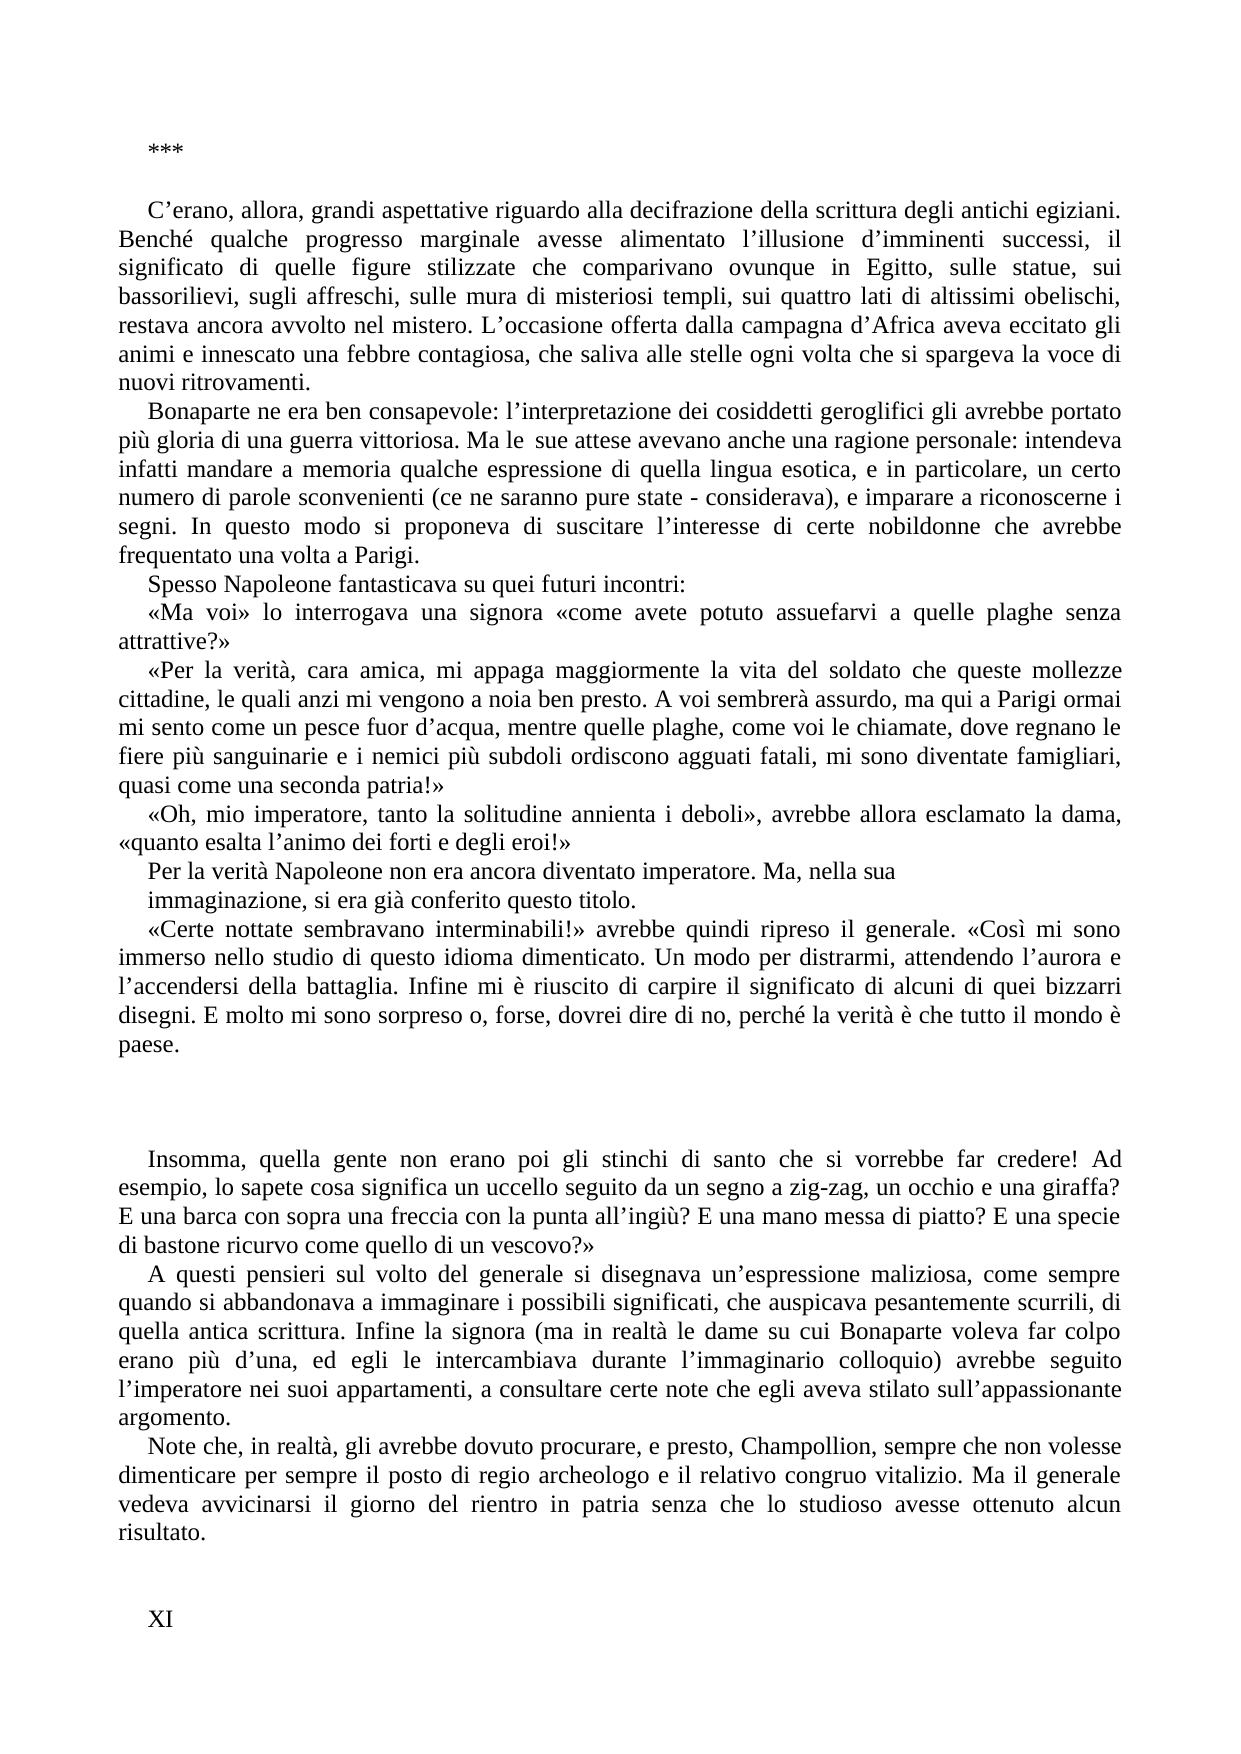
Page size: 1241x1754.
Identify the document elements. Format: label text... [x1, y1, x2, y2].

text Note che, in realtà, gli avrebbe dovuto procurare, e presto, Champollion, sempre che non volesse dimenticare per sempre il posto di regio archeologo e il relativo congruo vitalizio. Ma il generale vedeva avvicinarsi il giorno del rientro in patria senza che lo studioso avesse ottenuto alcun risultato. [118, 1431, 1122, 1546]
text Per la verità Napoleone non era ancora diventato imperatore. Ma, nella sua [118, 856, 1122, 885]
text «Per la verità, cara amica, mi appaga maggiormente la vita del soldato che queste mollezze cittadine, le quali anzi mi vengono a noia ben presto. A voi sembrerà assurdo, ma qui a Parigi ormai mi sento come un pesce fuor d’acqua, mentre quelle plaghe, come voi le chiamate, dove regnano le fiere più sanguinarie e i nemici più subdoli ordiscono agguati fatali, mi sono diventate famigliari, quasi come una seconda patria!» [118, 655, 1122, 799]
text XI [118, 1604, 1122, 1632]
text *** [118, 137, 1122, 166]
text «Certe nottate sembravano interminabili!» avrebbe quindi ripreso il generale. «Così mi sono immerso nello studio di questo idioma dimenticato. Un modo per distrarmi, attendendo l’aurora e l’accendersi della battaglia. Infine mi è riuscito di carpire il significato di alcuni di quei bizzarri disegni. E molto mi sono sorpreso o, forse, dovrei dire di no, perché la verità è che tutto il mondo è paese. [118, 914, 1122, 1057]
text Spesso Napoleone fantasticava su quei futuri incontri: [118, 569, 1122, 597]
text «Ma voi» lo interrogava una signora «come avete potuto assuefarvi a quelle plaghe senza attrattive?» [118, 597, 1122, 655]
text Insomma, quella gente non erano poi gli stinchi di santo che si vorrebbe far credere! Ad esempio, lo sapete cosa significa un uccello seguito da un segno a zig-zag, un occhio e una giraffa? E una barca con sopra una freccia con la punta all’ingiù? E una mano messa di piatto? E una specie di bastone ricurvo come quello di un vescovo?» [118, 1144, 1122, 1259]
text C’erano, allora, grandi aspettative riguardo alla decifrazione della scrittura degli antichi egiziani. Benché qualche progresso marginale avesse alimentato l’illusione d’imminenti successi, il significato di quelle figure stilizzate che comparivano ovunque in Egitto, sulle statue, sui bassorilievi, sugli affreschi, sulle mura di misteriosi templi, sui quattro lati di altissimi obelischi, restava ancora avvolto nel mistero. L’occasione offerta dalla campagna d’Africa aveva eccitato gli animi e innescato una febbre contagiosa, che saliva alle stelle ogni volta che si spargeva la voce di nuovi ritrovamenti. [118, 195, 1122, 396]
text immaginazione, si era già conferito questo titolo. [118, 885, 1122, 914]
text «Oh, mio imperatore, tanto la solitudine annienta i deboli», avrebbe allora esclamato la dama, «quanto esalta l’animo dei forti e degli eroi!» [118, 799, 1122, 856]
text A questi pensieri sul volto del generale si disegnava un’espressione maliziosa, come sempre quando si abbandonava a immaginare i possibili significati, che auspicava pesantemente scurrili, di quella antica scrittura. Infine la signora (ma in realtà le dame su cui Bonaparte voleva far colpo erano più d’una, ed egli le intercambiava durante l’immaginario colloquio) avrebbe seguito l’imperatore nei suoi appartamenti, a consultare certe note che egli aveva stilato sull’appassionante argomento. [118, 1259, 1122, 1431]
text Bonaparte ne era ben consapevole: l’interpretazione dei cosiddetti geroglifici gli avrebbe portato più gloria di una guerra vittoriosa. Ma le sue attese avevano anche una ragione personale: intendeva infatti mandare a memoria qualche espressione di quella lingua esotica, e in particolare, un certo numero di parole sconvenienti (ce ne saranno pure state - considerava), e imparare a riconoscerne i segni. In questo modo si proponeva di suscitare l’interesse di certe nobildonne che avrebbe frequentato una volta a Parigi. [118, 396, 1122, 569]
